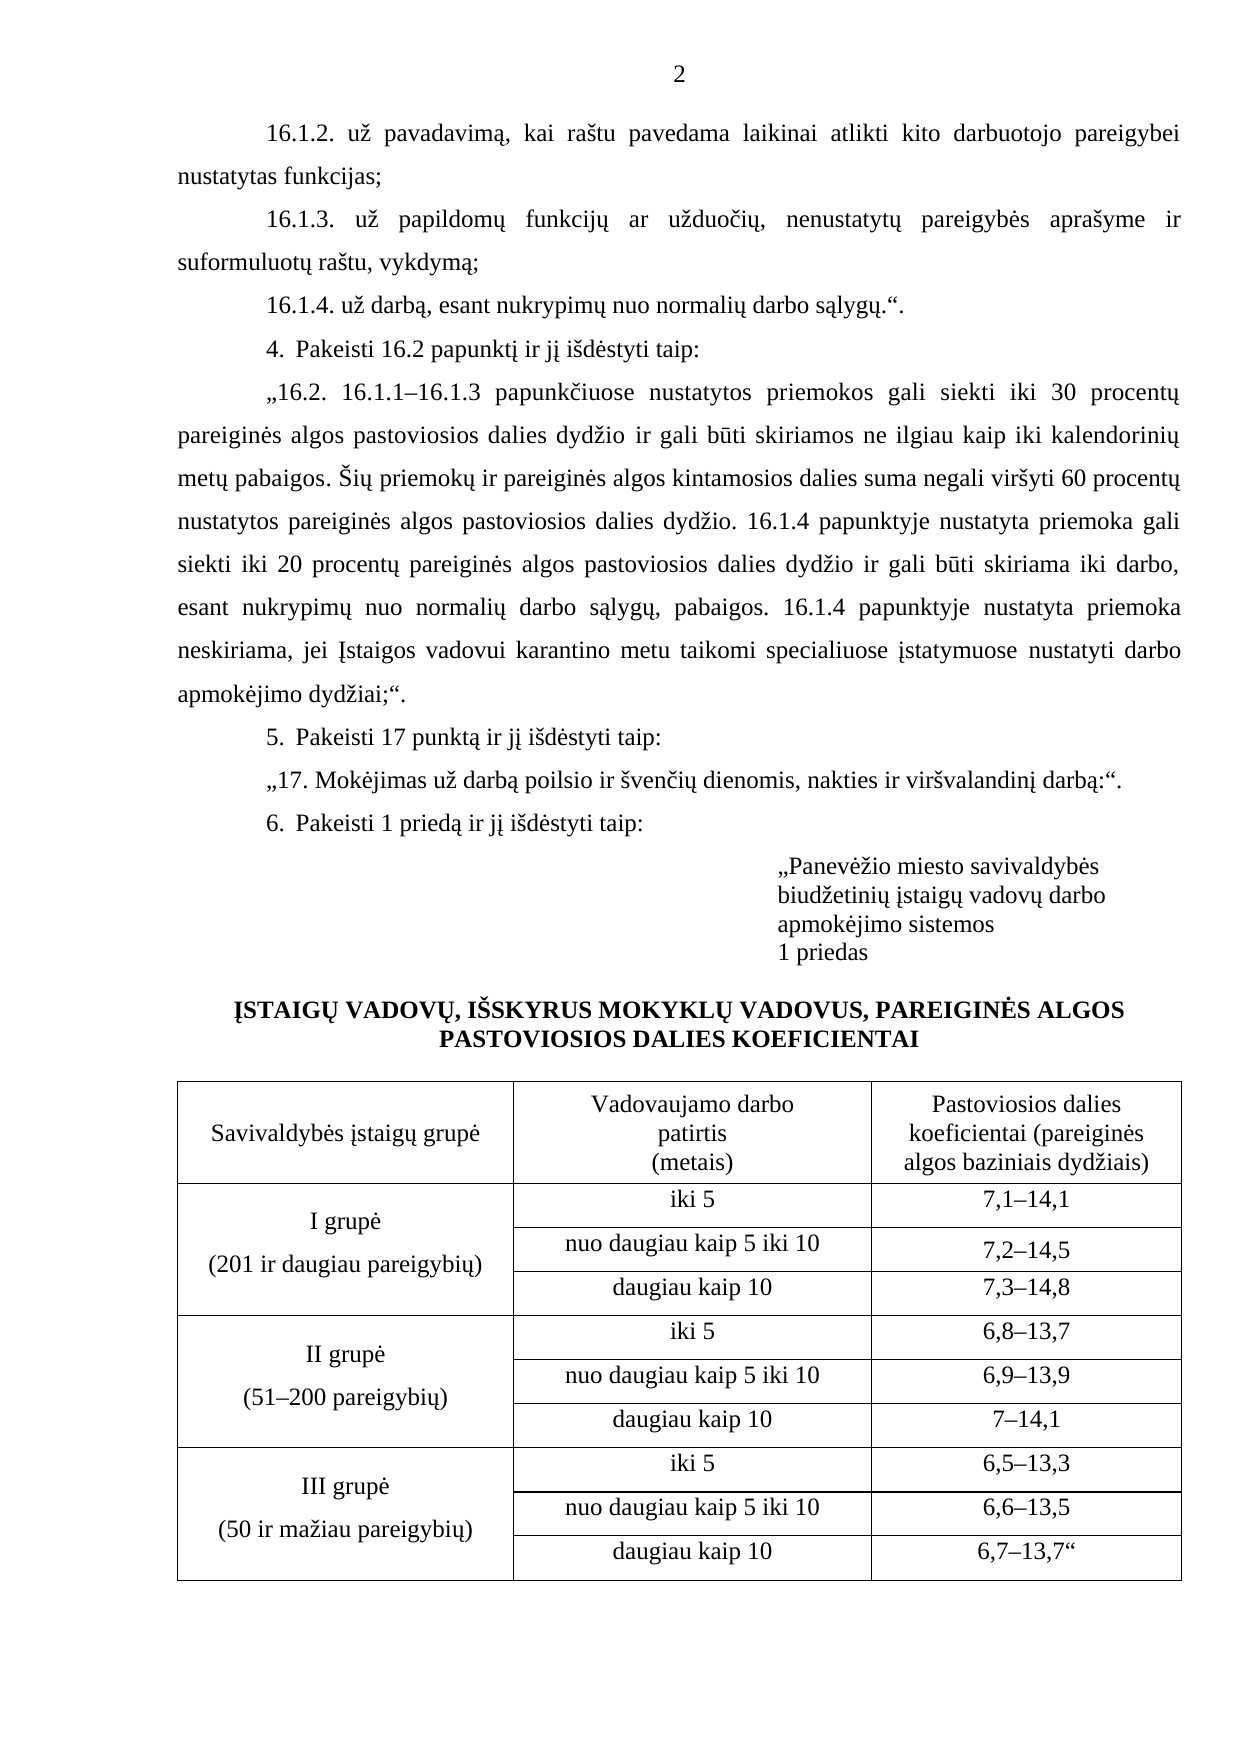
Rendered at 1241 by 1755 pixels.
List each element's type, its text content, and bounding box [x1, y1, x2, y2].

text 16.1.4. už darbą, esant nukrypimų nuo normalių darbo sąlygų.“. [177, 291, 1181, 319]
table_cell II grupė (51–200 pareigybių) [178, 1316, 513, 1447]
text „17. Mokėjimas už darbą poilsio ir švenčių dienomis, nakties ir viršvalandinį darbą:“. [177, 765, 1181, 794]
table_cell 6,8–13,7 [872, 1316, 1181, 1359]
table_cell iki 5 [514, 1316, 871, 1359]
table_cell nuo daugiau kaip 5 iki 10 [514, 1493, 871, 1535]
table_cell I grupė (201 ir daugiau pareigybių) [178, 1184, 513, 1315]
text 1 priedas [777, 937, 1181, 966]
table_cell III grupė (50 ir mažiau pareigybių) [178, 1448, 513, 1579]
table_cell 7,2–14,5 [872, 1228, 1181, 1271]
text „16.2. 16.1.1–16.1.3 papunkčiuose nustatytos priemokos gali siekti iki 30 procentų pareiginės algos pastoviosios dalies dydžio ir gali būti skiriamos ne ilgiau kaip iki kalendorinių metų pabaigos. Šių priemokų ir pareiginės algos kintamosios dalies suma negali viršyti 60 procentų nustatytos pareiginės algos pastoviosios dalies dydžio. 16.1.4 papunktyje nustatyta priemoka gali siekti iki 20 procentų pareiginės algos pastoviosios dalies dydžio ir gali būti skiriama iki darbo, esant nukrypimų nuo normalių darbo sąlygų, pabaigos. 16.1.4 papunktyje nustatyta priemoka neskiriama, jei Įstaigos vadovui karantino metu taikomi specialiuose įstatymuose nustatyti darbo apmokėjimo dydžiai;“. [177, 377, 1181, 707]
table_cell iki 5 [514, 1184, 871, 1227]
table_header Savivaldybės įstaigų grupė [178, 1082, 513, 1183]
text 5. Pakeisti 17 punktą ir jį išdėstyti taip: [177, 722, 1181, 751]
table_cell 6,5–13,3 [872, 1448, 1181, 1491]
text ĮSTAIGŲ VADOVŲ, IŠSKYRUS MOKYKLŲ VADOVUS, PAREIGINĖS ALGOS PASTOVIOSIOS DALIES KOEFICIENTAI [177, 995, 1181, 1052]
table_cell daugiau kaip 10 [514, 1272, 871, 1315]
table_cell 6,9–13,9 [872, 1360, 1181, 1403]
table_cell 7,1–14,1 [872, 1184, 1181, 1227]
text 16.1.3. už papildomų funkcijų ar užduočių, nenustatytų pareigybės aprašyme ir suformuluotų raštu, vykdymą; [177, 204, 1181, 276]
table_cell daugiau kaip 10 [514, 1536, 871, 1579]
table_header Vadovaujamo darbo patirtis (metais) [514, 1082, 871, 1183]
table_cell daugiau kaip 10 [514, 1404, 871, 1447]
table_header Pastoviosios dalies koeficientai (pareiginės algos baziniais dydžiais) [872, 1082, 1181, 1183]
text 16.1.2. už pavadavimą, kai raštu pavedama laikinai atlikti kito darbuotojo pareigybei nustatytas funkcijas; [177, 118, 1181, 190]
table_cell 7,3–14,8 [872, 1272, 1181, 1315]
text „Panevėžio miesto savivaldybės biudžetinių įstaigų vadovų darbo apmokėjimo sistemos [777, 851, 1181, 937]
text 4. Pakeisti 16.2 papunktį ir jį išdėstyti taip: [177, 334, 1181, 362]
table_cell nuo daugiau kaip 5 iki 10 [514, 1360, 871, 1403]
table_cell 7–14,1 [872, 1404, 1181, 1447]
table_cell iki 5 [514, 1448, 871, 1491]
table_cell 6,7–13,7“ [872, 1536, 1181, 1579]
table_cell nuo daugiau kaip 5 iki 10 [514, 1228, 871, 1271]
table_cell 6,6–13,5 [872, 1493, 1181, 1535]
text 6. Pakeisti 1 priedą ir jį išdėstyti taip: [177, 808, 1181, 837]
